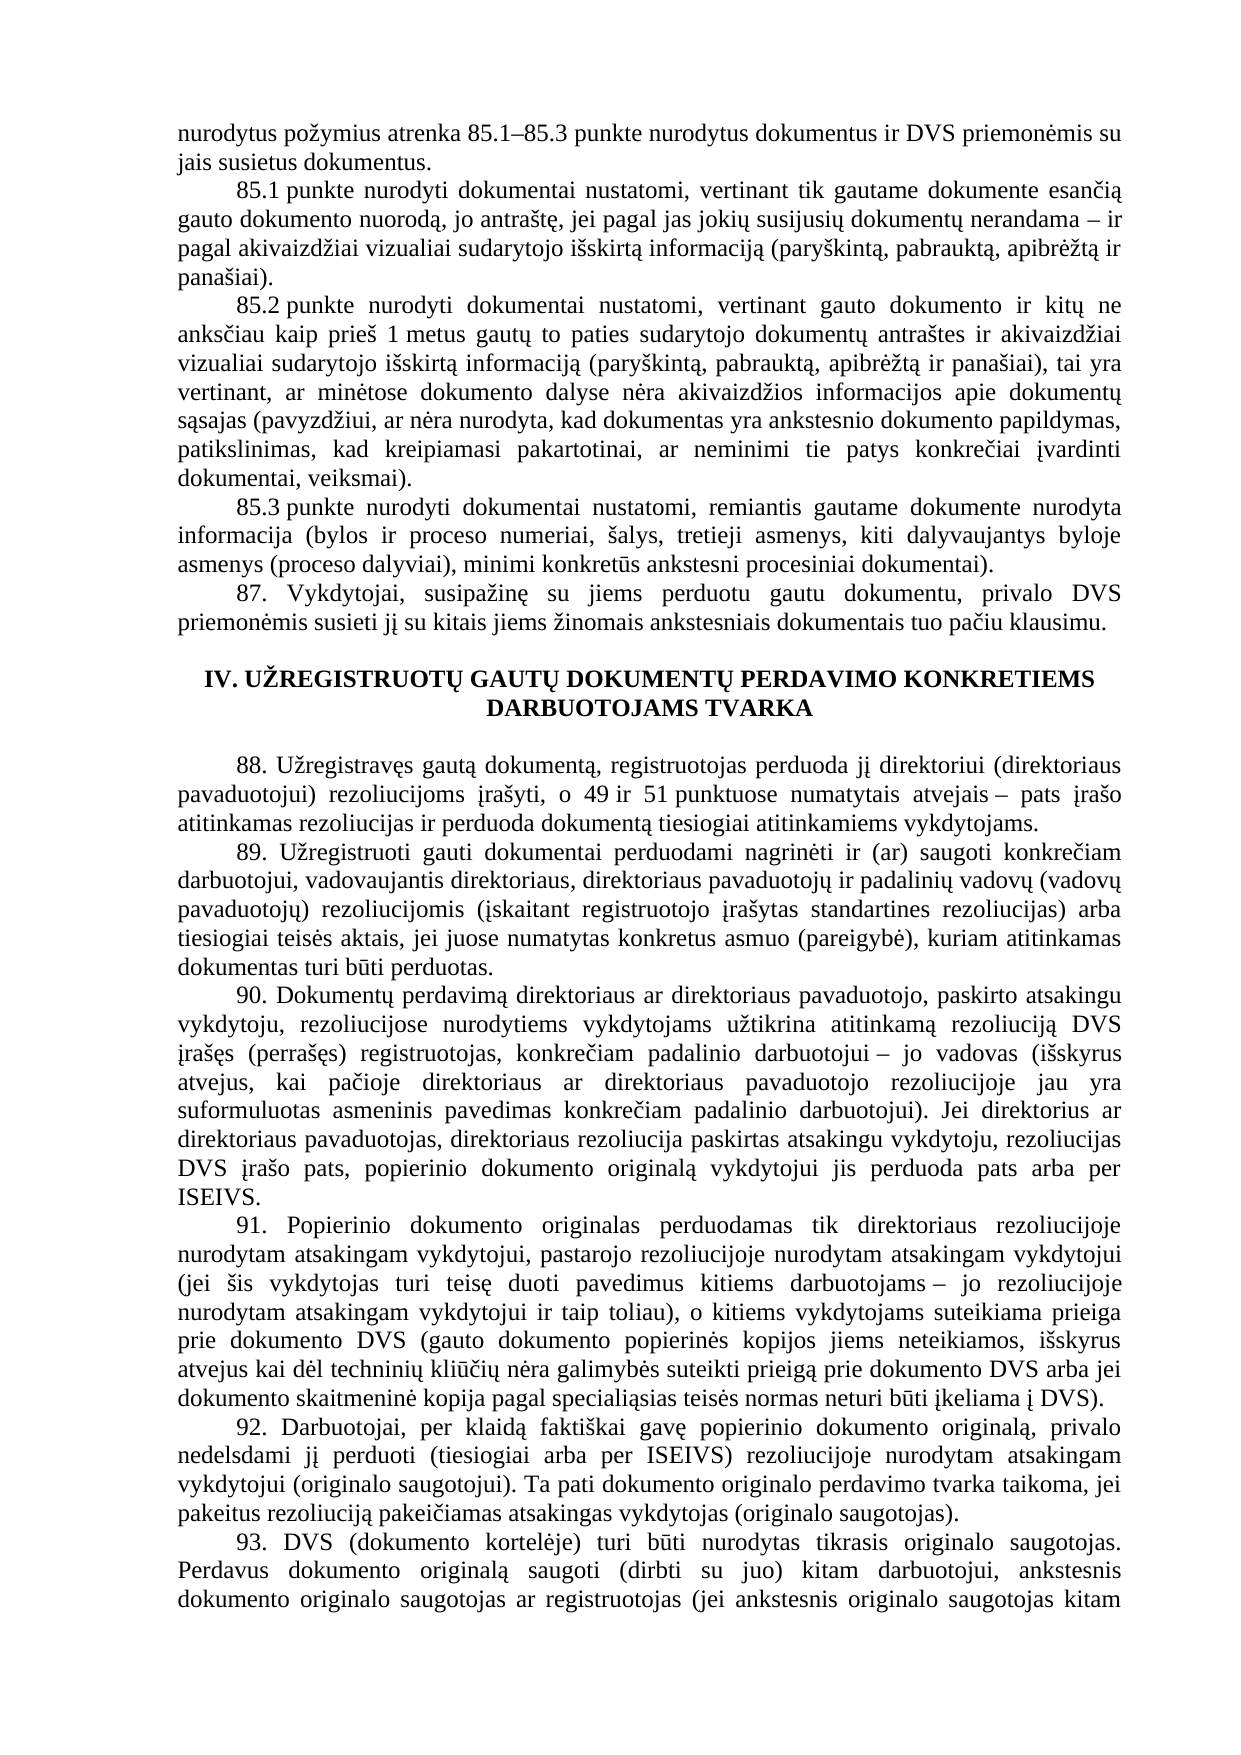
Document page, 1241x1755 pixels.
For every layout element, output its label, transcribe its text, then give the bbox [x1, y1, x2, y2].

text 93. DVS (dokumento kortelėje) turi būti nurodytas tikrasis originalo saugotojas. Perdavus dokumento originalą saugoti (dirbti su juo) kitam darbuotojui, ankstesnis dokumento originalo saugotojas ar registruotojas (jei ankstesnis originalo saugotojas kitam [177, 1527, 1122, 1613]
text 88. Užregistravęs gautą dokumentą, registruotojas perduoda jį direktoriui (direktoriaus pavaduotojui) rezoliucijoms įrašyti, o 49 ir 51 punktuose numatytais atvejais – pats įrašo atitinkamas rezoliucijas ir perduoda dokumentą tiesiogiai atitinkamiems vykdytojams. [177, 751, 1122, 837]
text 87. Vykdytojai, susipažinę su jiems perduotu gautu dokumentu, privalo DVS priemonėmis susieti jį su kitais jiems žinomais ankstesniais dokumentais tuo pačiu klausimu. [177, 578, 1122, 636]
text IV. užregistruotų Gautų dokumentų perdavimo konkretiems darbuotojams tvarka [177, 664, 1122, 722]
text 92. Darbuotojai, per klaidą faktiškai gavę popierinio dokumento originalą, privalo nedelsdami jį perduoti (tiesiogiai arba per ISEIVS) rezoliucijoje nurodytam atsakingam vykdytojui (originalo saugotojui). Ta pati dokumento originalo perdavimo tvarka taikoma, jei pakeitus rezoliuciją pakeičiamas atsakingas vykdytojas (originalo saugotojas). [177, 1412, 1122, 1527]
text 91. Popierinio dokumento originalas perduodamas tik direktoriaus rezoliucijoje nurodytam atsakingam vykdytojui, pastarojo rezoliucijoje nurodytam atsakingam vykdytojui (jei šis vykdytojas turi teisę duoti pavedimus kitiems darbuotojams – jo rezoliucijoje nurodytam atsakingam vykdytojui ir taip toliau), o kitiems vykdytojams suteikiama prieiga prie dokumento DVS (gauto dokumento popierinės kopijos jiems neteikiamos, išskyrus atvejus kai dėl techninių kliūčių nėra galimybės suteikti prieigą prie dokumento DVS arba jei dokumento skaitmeninė kopija pagal specialiąsias teisės normas neturi būti įkeliama į DVS). [177, 1211, 1122, 1412]
text 85.3 punkte nurodyti dokumentai nustatomi, remiantis gautame dokumente nurodyta informacija (bylos ir proceso numeriai, šalys, tretieji asmenys, kiti dalyvaujantys byloje asmenys (proceso dalyviai), minimi konkretūs ankstesni procesiniai dokumentai). [177, 492, 1122, 578]
text 85.2 punkte nurodyti dokumentai nustatomi, vertinant gauto dokumento ir kitų ne anksčiau kaip prieš 1 metus gautų to paties sudarytojo dokumentų antraštes ir akivaizdžiai vizualiai sudarytojo išskirtą informaciją (paryškintą, pabrauktą, apibrėžtą ir panašiai), tai yra vertinant, ar minėtose dokumento dalyse nėra akivaizdžios informacijos apie dokumentų sąsajas (pavyzdžiui, ar nėra nurodyta, kad dokumentas yra ankstesnio dokumento papildymas, patikslinimas, kad kreipiamasi pakartotinai, ar neminimi tie patys konkrečiai įvardinti dokumentai, veiksmai). [177, 291, 1122, 492]
text 89. Užregistruoti gauti dokumentai perduodami nagrinėti ir (ar) saugoti konkrečiam darbuotojui, vadovaujantis direktoriaus, direktoriaus pavaduotojų ir padalinių vadovų (vadovų pavaduotojų) rezoliucijomis (įskaitant registruotojo įrašytas standartines rezoliucijas) arba tiesiogiai teisės aktais, jei juose numatytas konkretus asmuo (pareigybė), kuriam atitinkamas dokumentas turi būti perduotas. [177, 837, 1122, 981]
text 85.1 punkte nurodyti dokumentai nustatomi, vertinant tik gautame dokumente esančią gauto dokumento nuorodą, jo antraštę, jei pagal jas jokių susijusių dokumentų nerandama – ir pagal akivaizdžiai vizualiai sudarytojo išskirtą informaciją (paryškintą, pabrauktą, apibrėžtą ir panašiai). [177, 176, 1122, 291]
text 90. Dokumentų perdavimą direktoriaus ar direktoriaus pavaduotojo, paskirto atsakingu vykdytoju, rezoliucijose nurodytiems vykdytojams užtikrina atitinkamą rezoliuciją DVS įrašęs (perrašęs) registruotojas, konkrečiam padalinio darbuotojui – jo vadovas (išskyrus atvejus, kai pačioje direktoriaus ar direktoriaus pavaduotojo rezoliucijoje jau yra suformuluotas asmeninis pavedimas konkrečiam padalinio darbuotojui). Jei direktorius ar direktoriaus pavaduotojas, direktoriaus rezoliucija paskirtas atsakingu vykdytoju, rezoliucijas DVS įrašo pats, popierinio dokumento originalą vykdytojui jis perduoda pats arba per ISEIVS. [177, 981, 1122, 1211]
text nurodytus požymius atrenka 85.1–85.3 punkte nurodytus dokumentus ir DVS priemonėmis su jais susietus dokumentus. [177, 118, 1122, 176]
